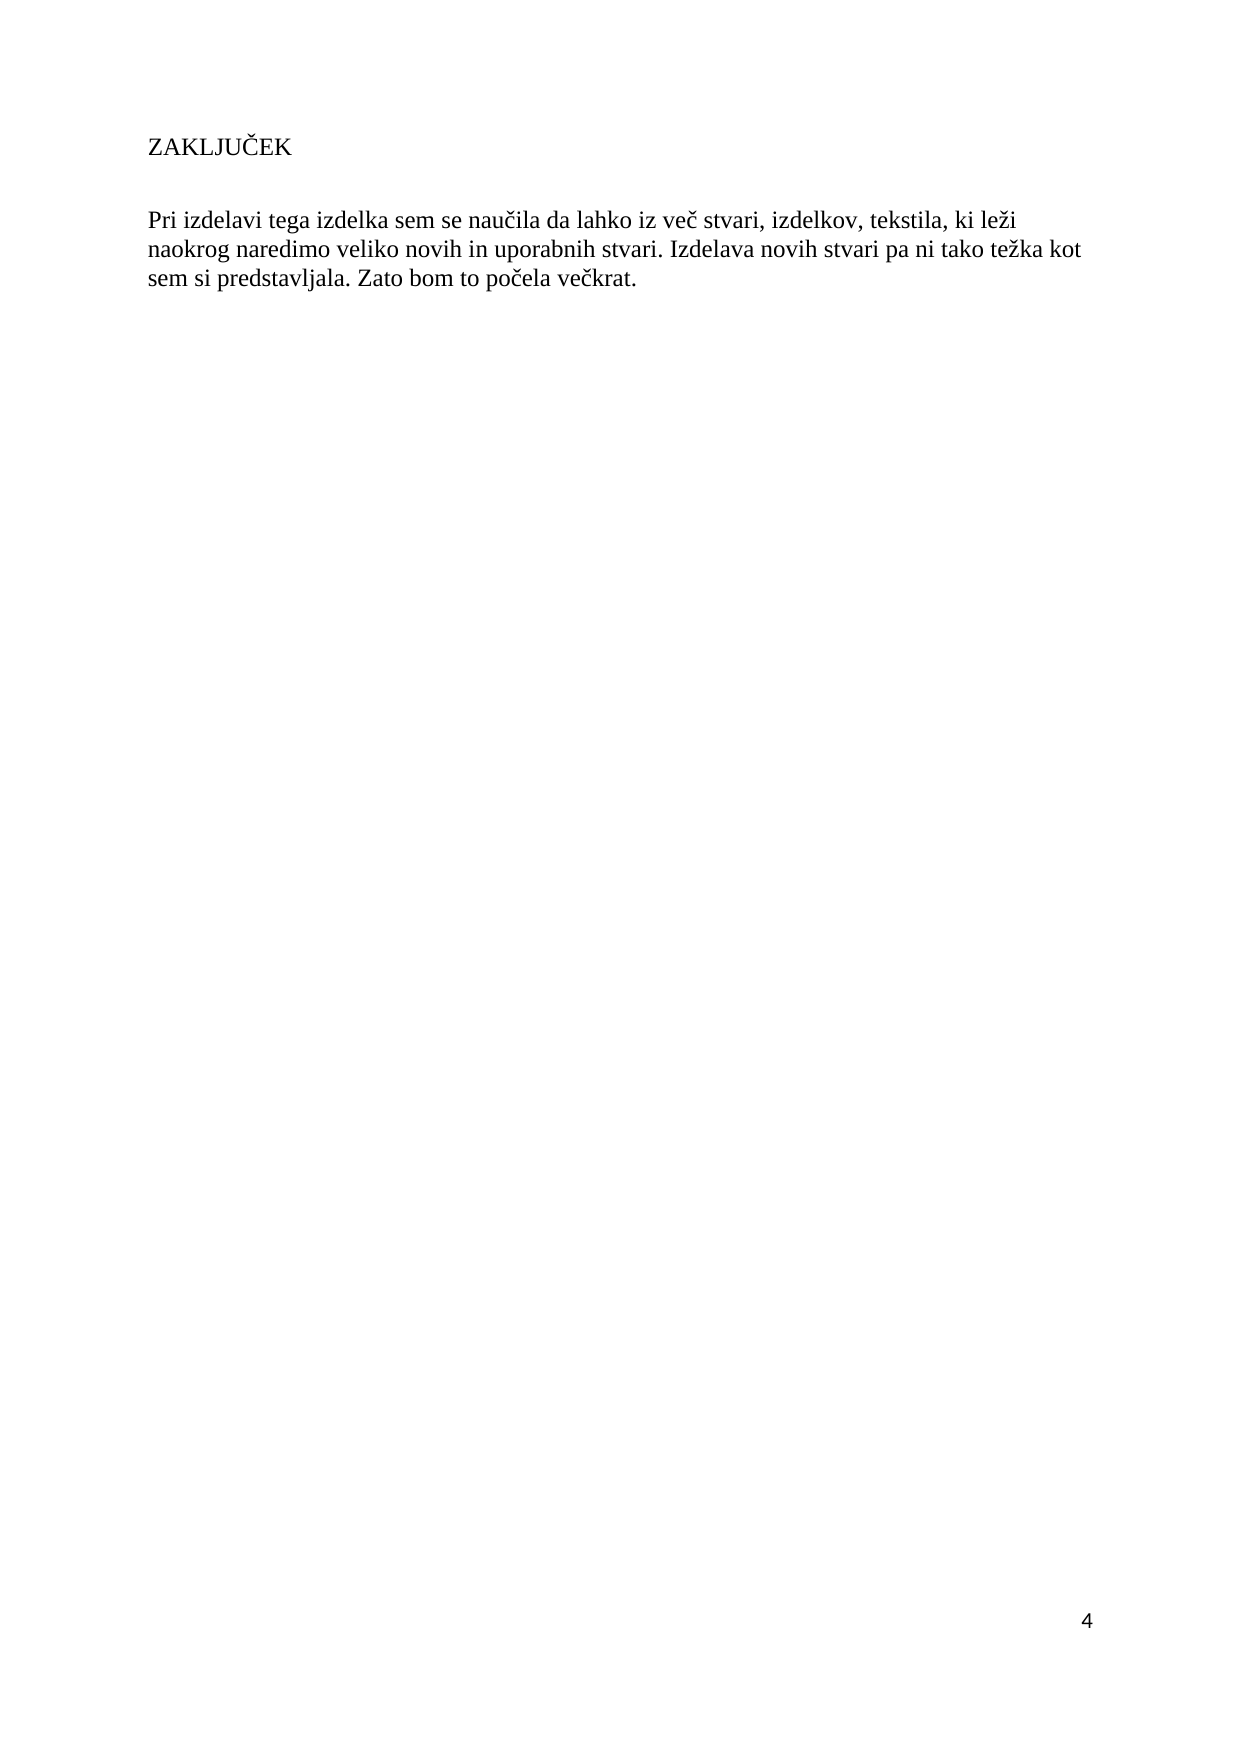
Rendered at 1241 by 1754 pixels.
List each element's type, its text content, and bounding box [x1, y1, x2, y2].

text Pri izdelavi tega izdelka sem se naučila da lahko iz več stvari, izdelkov, tekstila, ki leži naokrog naredimo veliko novih in uporabnih stvari. Izdelava novih stvari pa ni tako težka kot sem si predstavljala. Zato bom to počela večkrat. [148, 205, 1093, 291]
subtitle ZAKLJUČEK [148, 132, 1093, 160]
